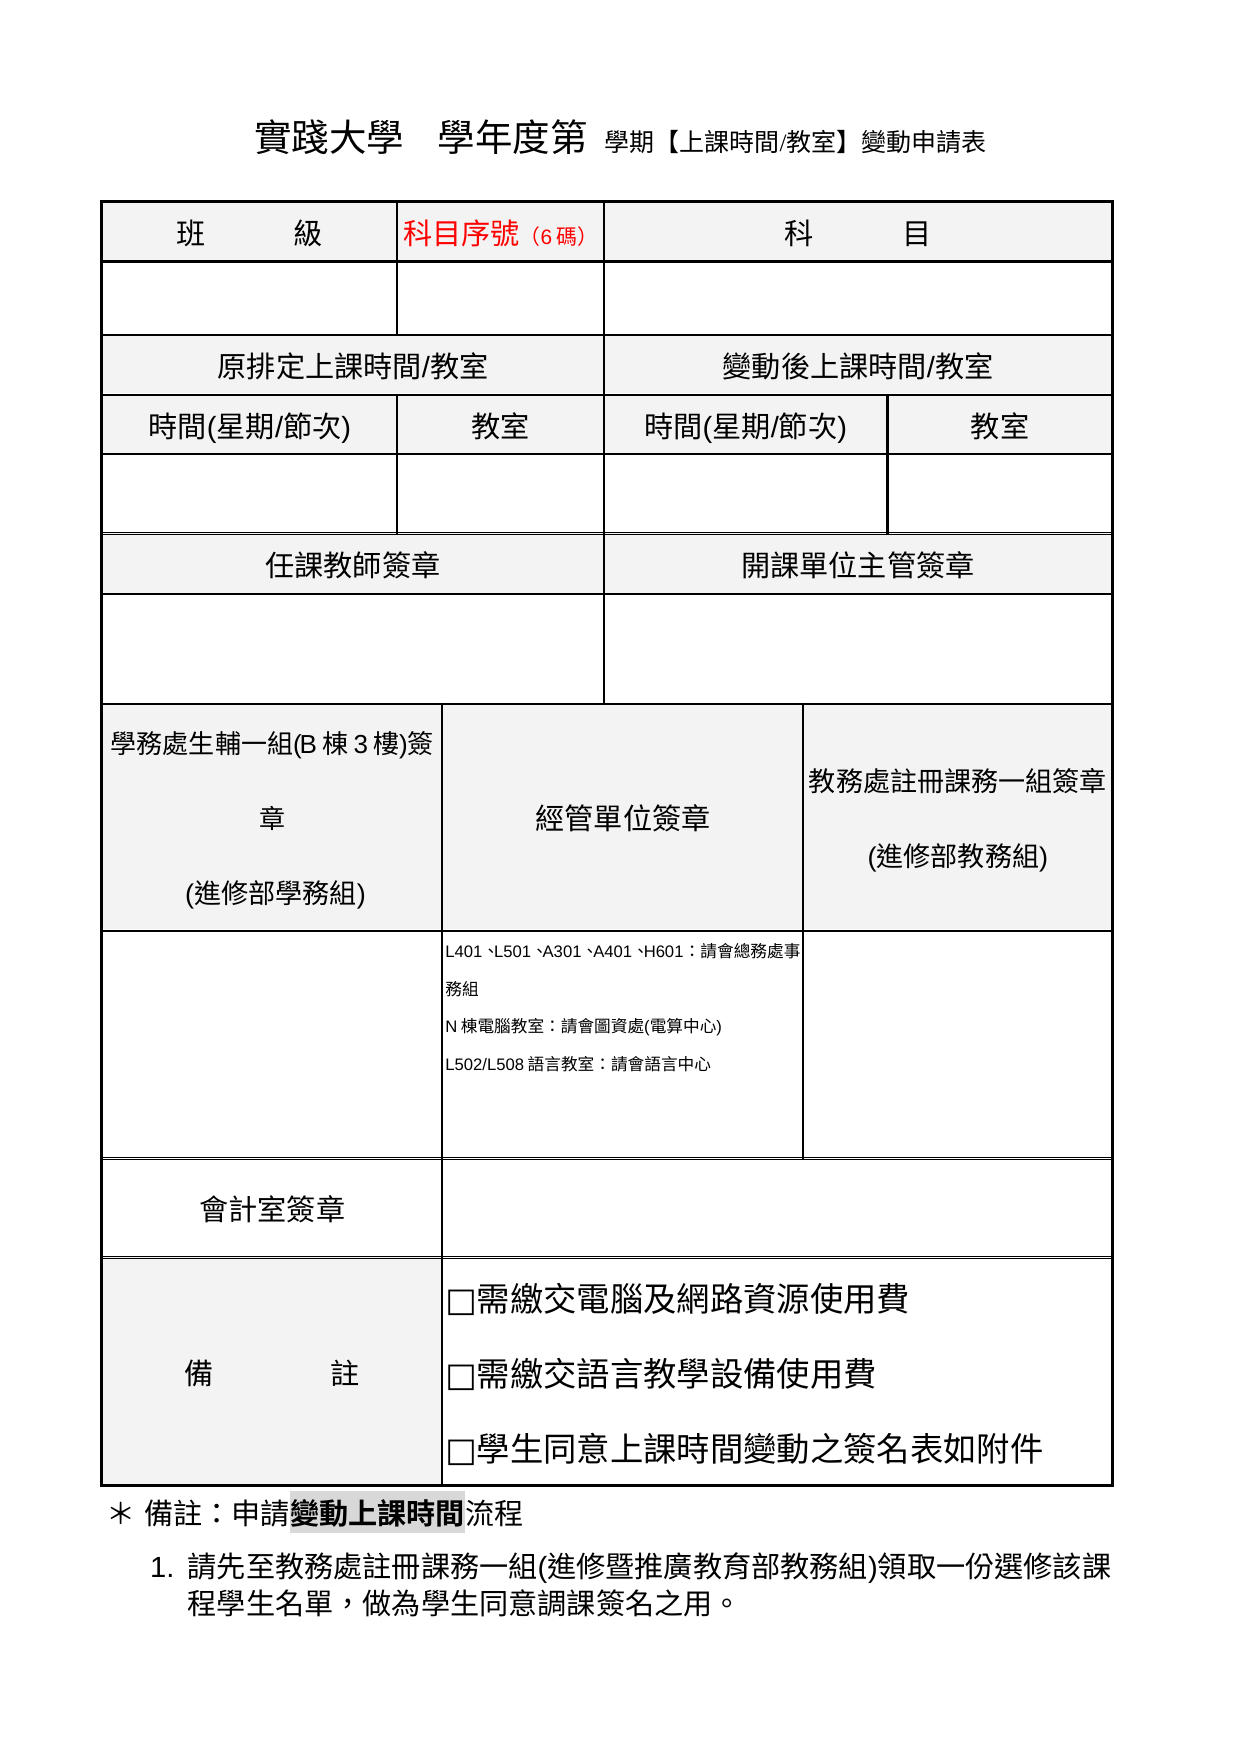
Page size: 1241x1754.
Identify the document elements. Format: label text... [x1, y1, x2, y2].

table_cell 任課教師簽章 [103, 535, 603, 593]
table_cell 教室 [398, 396, 603, 453]
table_cell [103, 455, 396, 532]
table_cell [443, 1160, 1111, 1256]
list 備註：申請變動上課時間流程 [106, 1495, 1134, 1532]
table_cell [804, 932, 1111, 1157]
table_cell 時間(星期/節次) [605, 396, 886, 453]
list 請先至教務處註冊課務一組(進修暨推廣教育部教務組)領取一份選修該課程學生名單，做為學生同意調課簽名之用。 [150, 1547, 1134, 1622]
table_cell 原排定上課時間/教室 [103, 336, 603, 393]
table_cell [103, 932, 441, 1157]
table_cell 教室 [889, 396, 1111, 453]
table_cell [605, 263, 1111, 334]
table_cell 經管單位簽章 [443, 705, 802, 929]
table_cell □需繳交電腦及網路資源使用費 □需繳交語言教學設備使用費 □學生同意上課時間變動之簽名表如附件 [443, 1259, 1111, 1484]
table_header 科 目 [605, 203, 1111, 260]
table_cell [398, 263, 603, 334]
table_cell 學務處生輔一組(B棟3樓)簽章 (進修部學務組) [103, 705, 441, 929]
table_cell 開課單位主管簽章 [605, 535, 1111, 593]
text 實踐大學 學年度第 學期【上課時間/教室】變動申請表 [106, 108, 1134, 162]
table_cell 教務處註冊課務一組簽章 (進修部教務組) [804, 705, 1111, 929]
table_cell 會計室簽章 [103, 1160, 441, 1256]
table_cell L401、L501、A301、A401、H601：請會總務處事務組 N棟電腦教室：請會圖資處(電算中心) L502/L508語言教室：請會語言中心 [443, 932, 802, 1157]
table_cell 時間(星期/節次) [103, 396, 396, 453]
table_header 科目序號（6碼） [398, 203, 603, 260]
table_cell [103, 595, 603, 702]
table_cell [889, 455, 1111, 532]
table_cell [605, 595, 1111, 702]
table_cell [605, 455, 886, 532]
table_cell 備 註 [103, 1259, 441, 1484]
table_header 班 級 [103, 203, 396, 260]
table_cell [398, 455, 603, 532]
table_cell [103, 263, 396, 334]
table_cell 變動後上課時間/教室 [605, 336, 1111, 393]
